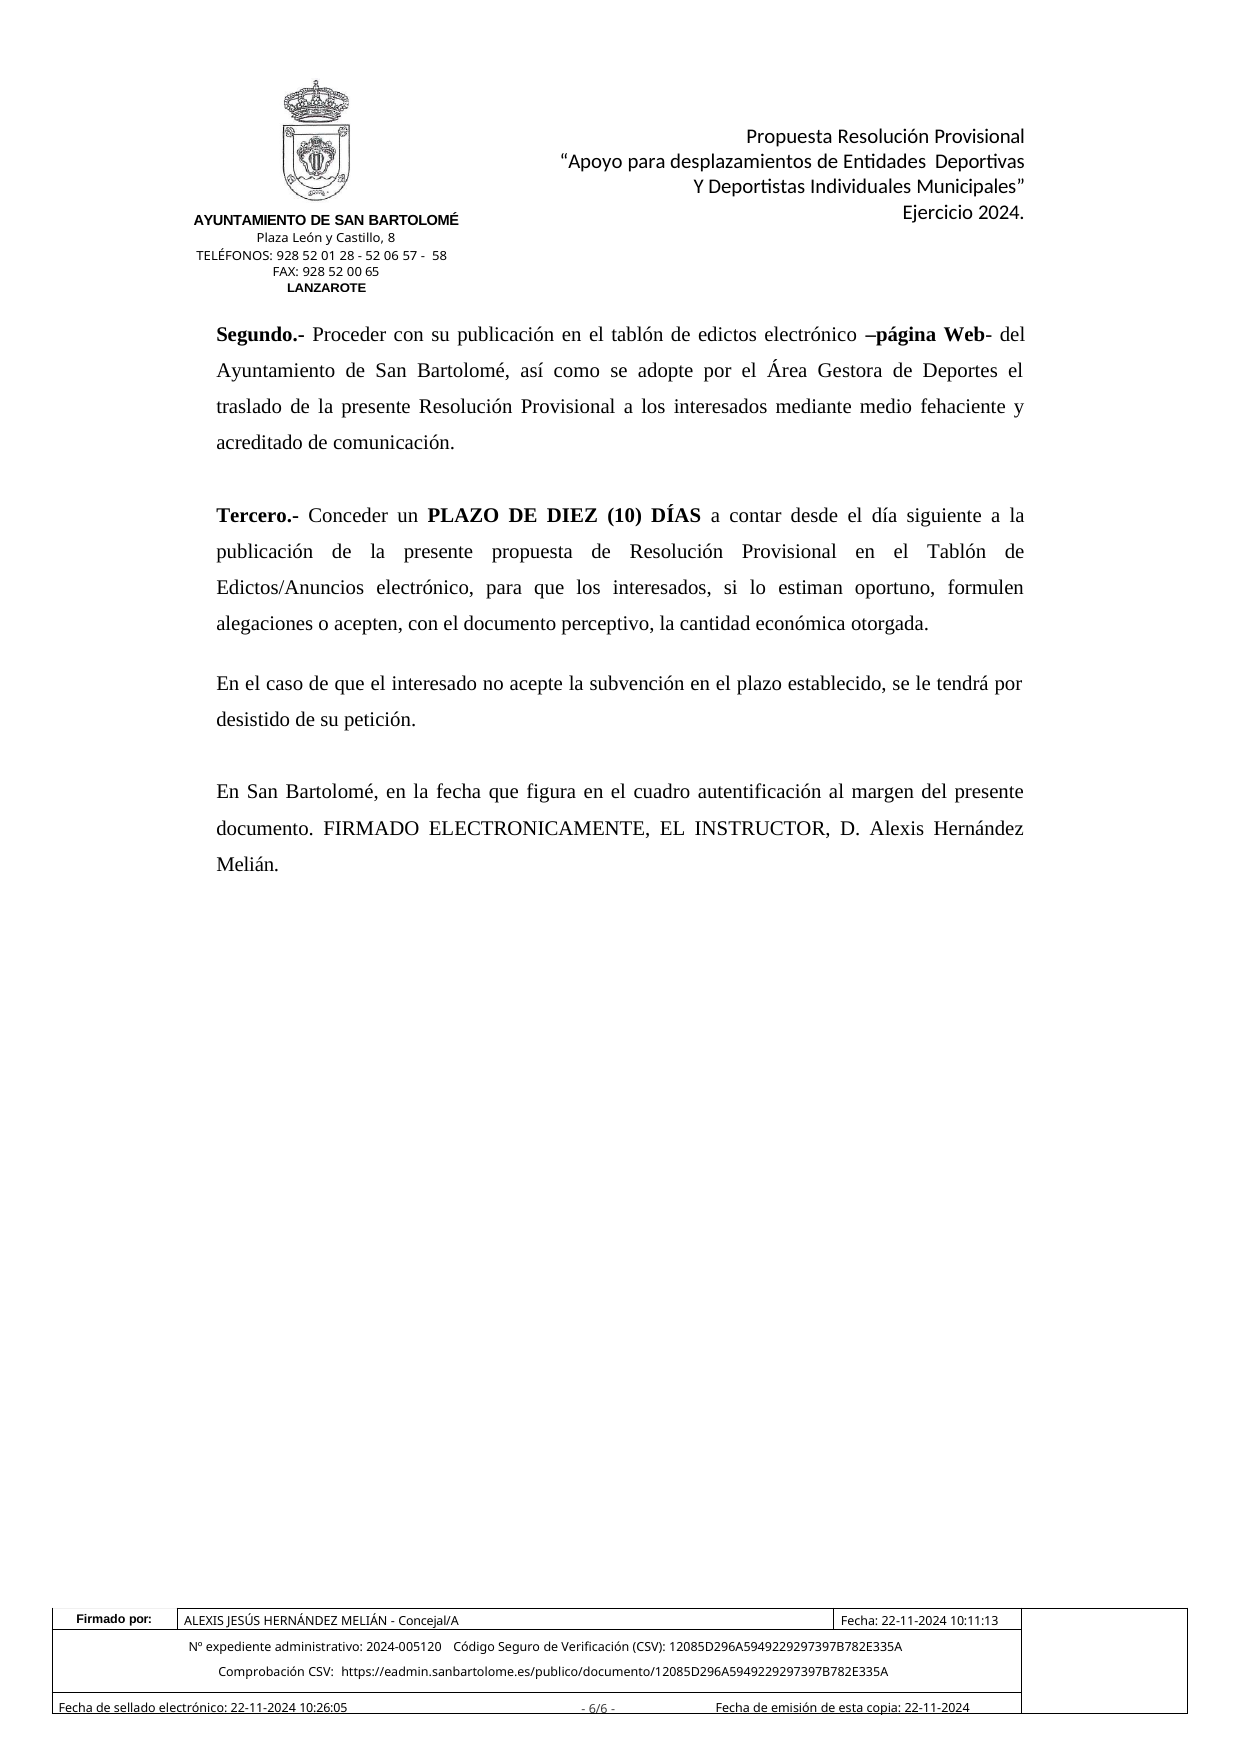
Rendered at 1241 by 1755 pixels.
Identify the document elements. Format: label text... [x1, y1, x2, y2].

text Segundo.- Proceder con su publicación en el tablón de edictos electrónico –página Web- del Ayuntamiento de San Bartolomé, así como se adopte por el Área Gestora de Deportes el traslado de la presente Resolución Provisional a los interesados mediante medio fehaciente y acreditado de comunicación. [216, 321, 1025, 454]
text En el caso de que el interesado no acepte la subvención en el plazo establecido, se le tendrá por desistido de su petición. [216, 671, 1025, 731]
text Tercero.- Conceder un PLAZO DE DIEZ (10) DÍAS a contar desde el día siguiente a la publicación de la presente propuesta de Resolución Provisional en el Tablón de Edictos/Anuncios electrónico, para que los interesados, si lo estiman oportuno, formulen alegaciones o acepten, con el documento perceptivo, la cantidad económica otorgada. [216, 503, 1025, 635]
text En San Bartolomé, en la fecha que figura en el cuadro autentificación al margen del presente documento. FIRMADO ELECTRONICAMENTE, EL INSTRUCTOR, D. Alexis Hernández Melián. [216, 779, 1025, 876]
